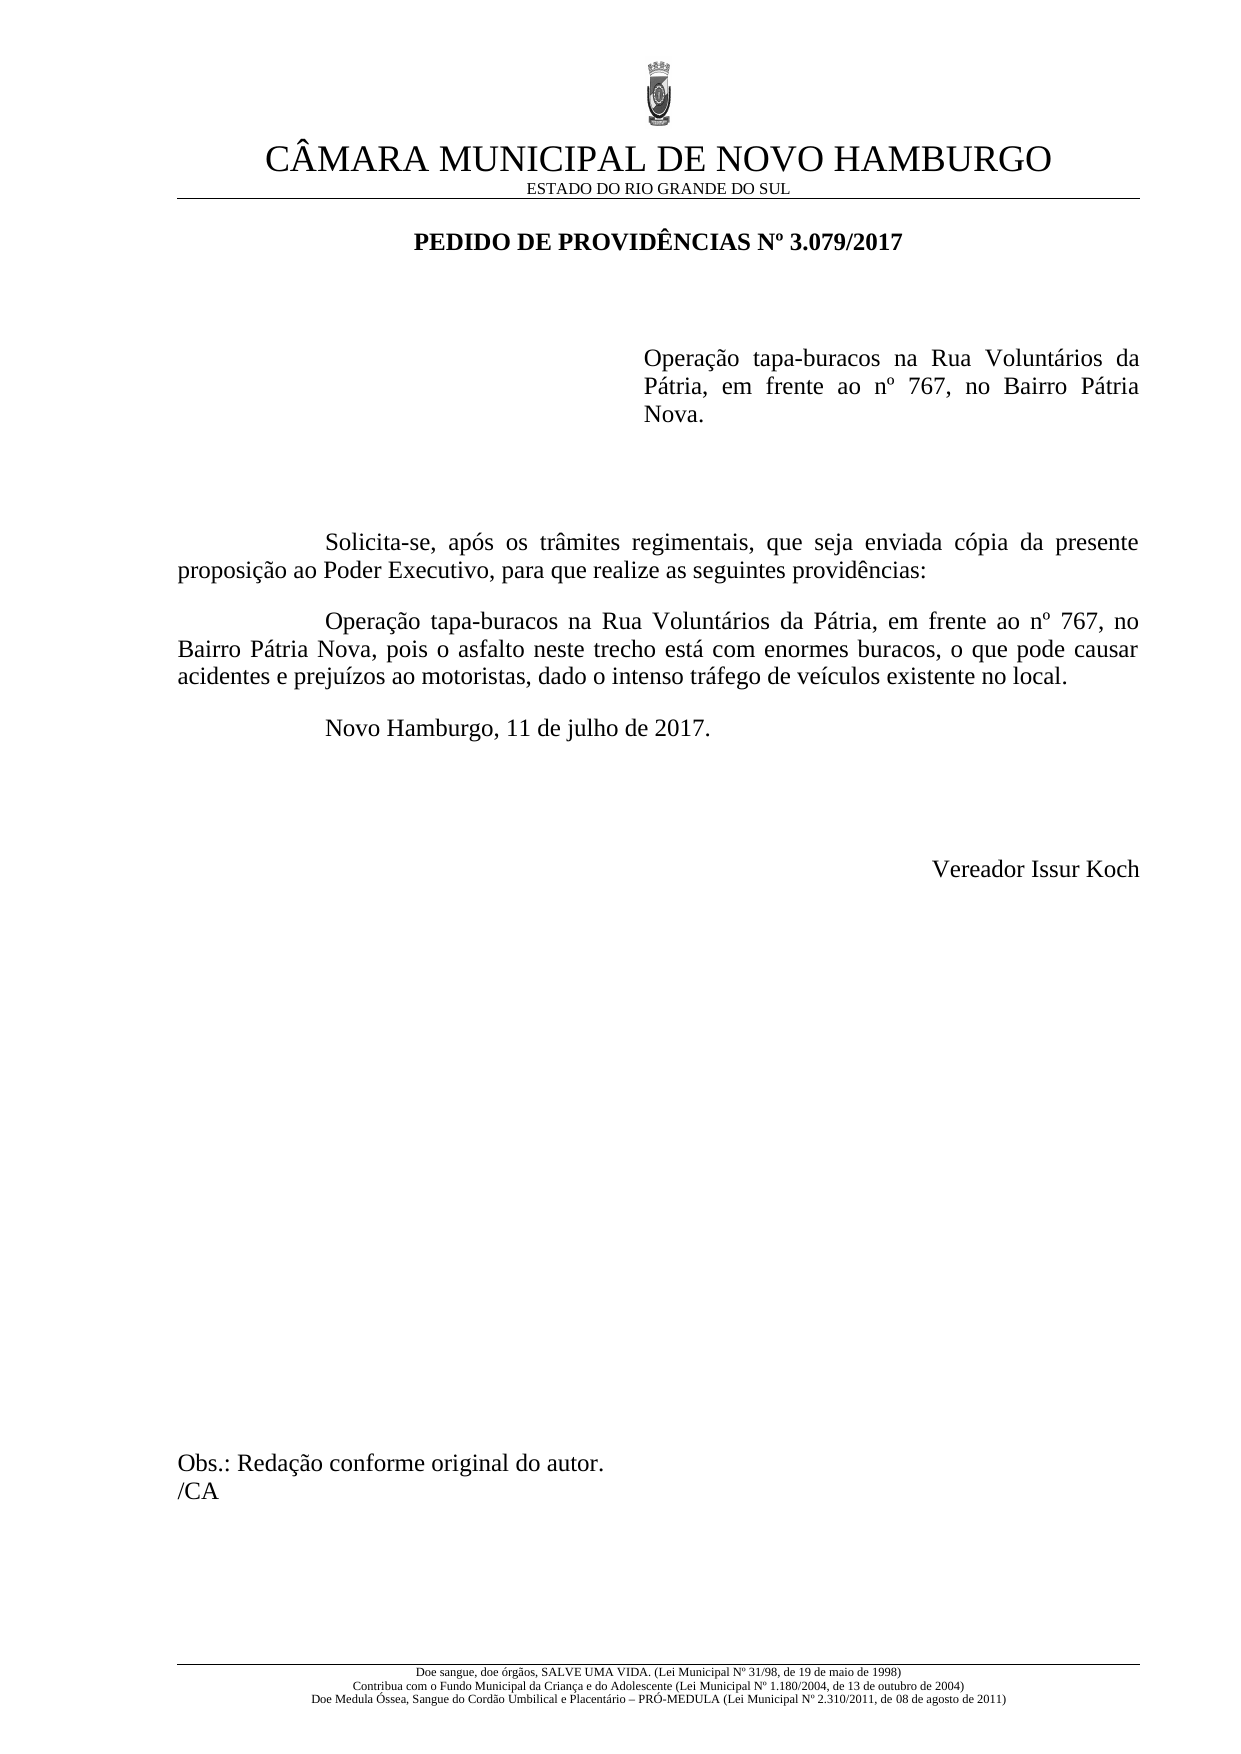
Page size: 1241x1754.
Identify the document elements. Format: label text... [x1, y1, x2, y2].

text Novo Hamburgo, 11 de julho de 2017. [177, 714, 1140, 741]
text /CA [177, 1477, 1140, 1505]
text PEDIDO DE PROVIDÊNCIAS Nº 3.079/2017 [177, 228, 1140, 256]
text Solicita-se, após os trâmites regimentais, que seja enviada cópia da presente proposição ao Poder Executivo, para que realize as seguintes providências: [177, 528, 1140, 583]
text Obs.: Redação conforme original do autor. [177, 1449, 1140, 1477]
text Vereador Issur Koch [177, 856, 1140, 883]
text Operação tapa-buracos na Rua Voluntários da Pátria, em frente ao nº 767, no Bairro Pátria Nova. [644, 344, 1140, 428]
text Operação tapa-buracos na Rua Voluntários da Pátria, em frente ao nº 767, no Bairro Pátria Nova, pois o asfalto neste trecho está com enormes buracos, o que pode causar acidentes e prejuízos ao motoristas, dado o intenso tráfego de veículos existente no local. [177, 607, 1140, 690]
